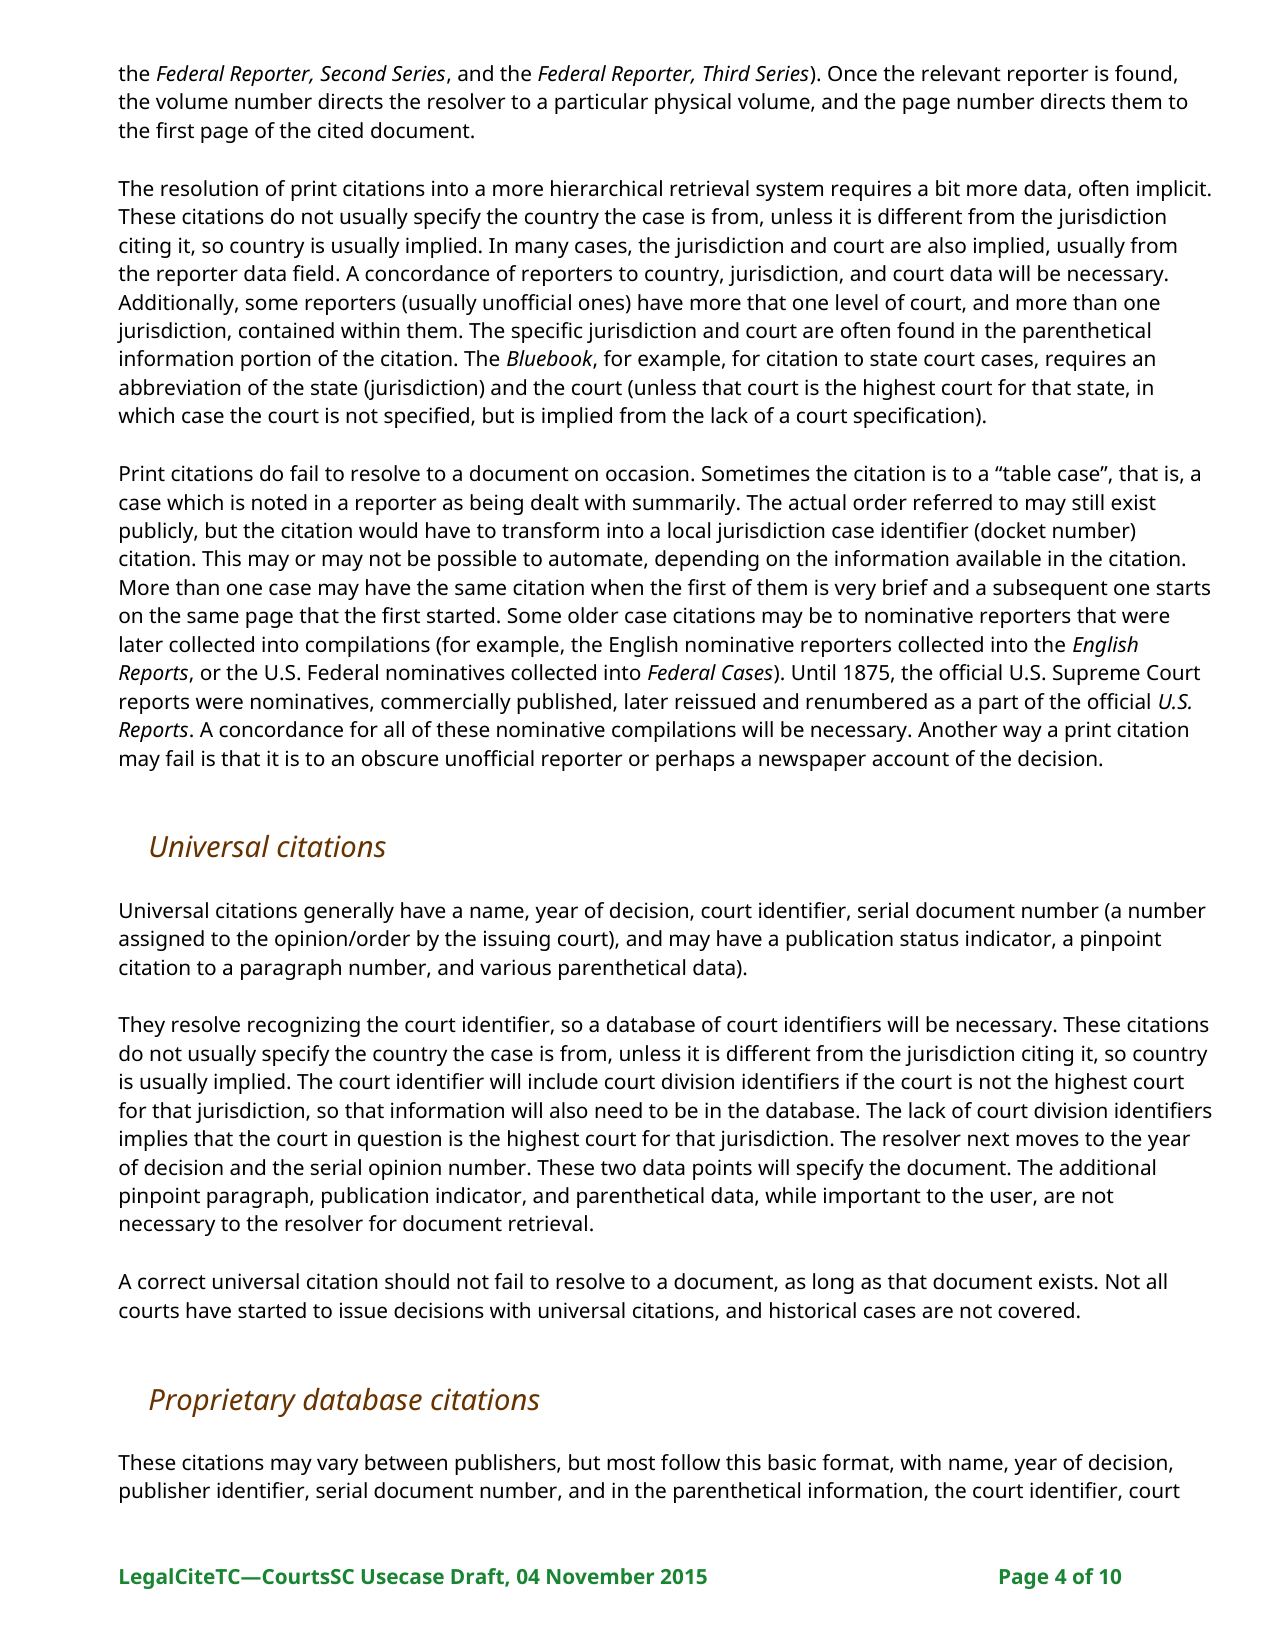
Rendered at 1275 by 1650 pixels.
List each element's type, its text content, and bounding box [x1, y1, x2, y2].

subtitle Proprietary database citations [148, 1379, 1216, 1418]
text A correct universal citation should not fail to resolve to a document, as long as that document exists. Not all courts have started to issue decisions with universal citations, and historical cases are not covered. [118, 1267, 1216, 1324]
text The resolution of print citations into a more hierarchical retrieval system requires a bit more data, often implicit. These citations do not usually specify the country the case is from, unless it is different from the jurisdiction citing it, so country is usually implied. In many cases, the jurisdiction and court are also implied, usually from the reporter data field. A concordance of reporters to country, jurisdiction, and court data will be necessary. Additionally, some reporters (usually unofficial ones) have more that one level of court, and more than one jurisdiction, contained within them. The specific jurisdiction and court are often found in the parenthetical information portion of the citation. The Bluebook, for example, for citation to state court cases, requires an abbreviation of the state (jurisdiction) and the court (unless that court is the highest court for that state, in which case the court is not specified, but is implied from the lack of a court specification). [118, 174, 1216, 430]
text These citations may vary between publishers, but most follow this basic format, with name, year of decision, publisher identifier, serial document number, and in the parenthetical information, the court identifier, court [118, 1448, 1216, 1505]
text Universal citations generally have a name, year of decision, court identifier, serial document number (a number assigned to the opinion/order by the issuing court), and may have a publication status indicator, a pinpoint citation to a paragraph number, and various parenthetical data). [118, 896, 1216, 981]
text They resolve recognizing the court identifier, so a database of court identifiers will be necessary. These citations do not usually specify the country the case is from, unless it is different from the jurisdiction citing it, so country is usually implied. The court identifier will include court division identifiers if the court is not the highest court for that jurisdiction, so that information will also need to be in the database. The lack of court division identifiers implies that the court in question is the highest court for that jurisdiction. The resolver next moves to the year of decision and the serial opinion number. These two data points will specify the document. The additional pinpoint paragraph, publication indicator, and parenthetical data, while important to the user, are not necessary to the resolver for document retrieval. [118, 1011, 1216, 1238]
subtitle Universal citations [148, 827, 1216, 866]
text the Federal Reporter, Second Series, and the Federal Reporter, Third Series). Once the relevant reporter is found, the volume number directs the resolver to a particular physical volume, and the page number directs them to the first page of the cited document. [118, 59, 1216, 144]
text Print citations do fail to resolve to a document on occasion. Sometimes the citation is to a “table case”, that is, a case which is noted in a reporter as being dealt with summarily. The actual order referred to may still exist publicly, but the citation would have to transform into a local jurisdiction case identifier (docket number) citation. This may or may not be possible to automate, depending on the information available in the citation. More than one case may have the same citation when the first of them is very brief and a subsequent one starts on the same page that the first started. Some older case citations may be to nominative reporters that were later collected into compilations (for example, the English nominative reporters collected into the English Reports, or the U.S. Federal nominatives collected into Federal Cases). Until 1875, the official U.S. Supreme Court reports were nominatives, commercially published, later reissued and renumbered as a part of the official U.S. Reports. A concordance for all of these nominative compilations will be necessary. Another way a print citation may fail is that it is to an obscure unofficial reporter or perhaps a newspaper account of the decision. [118, 459, 1216, 772]
